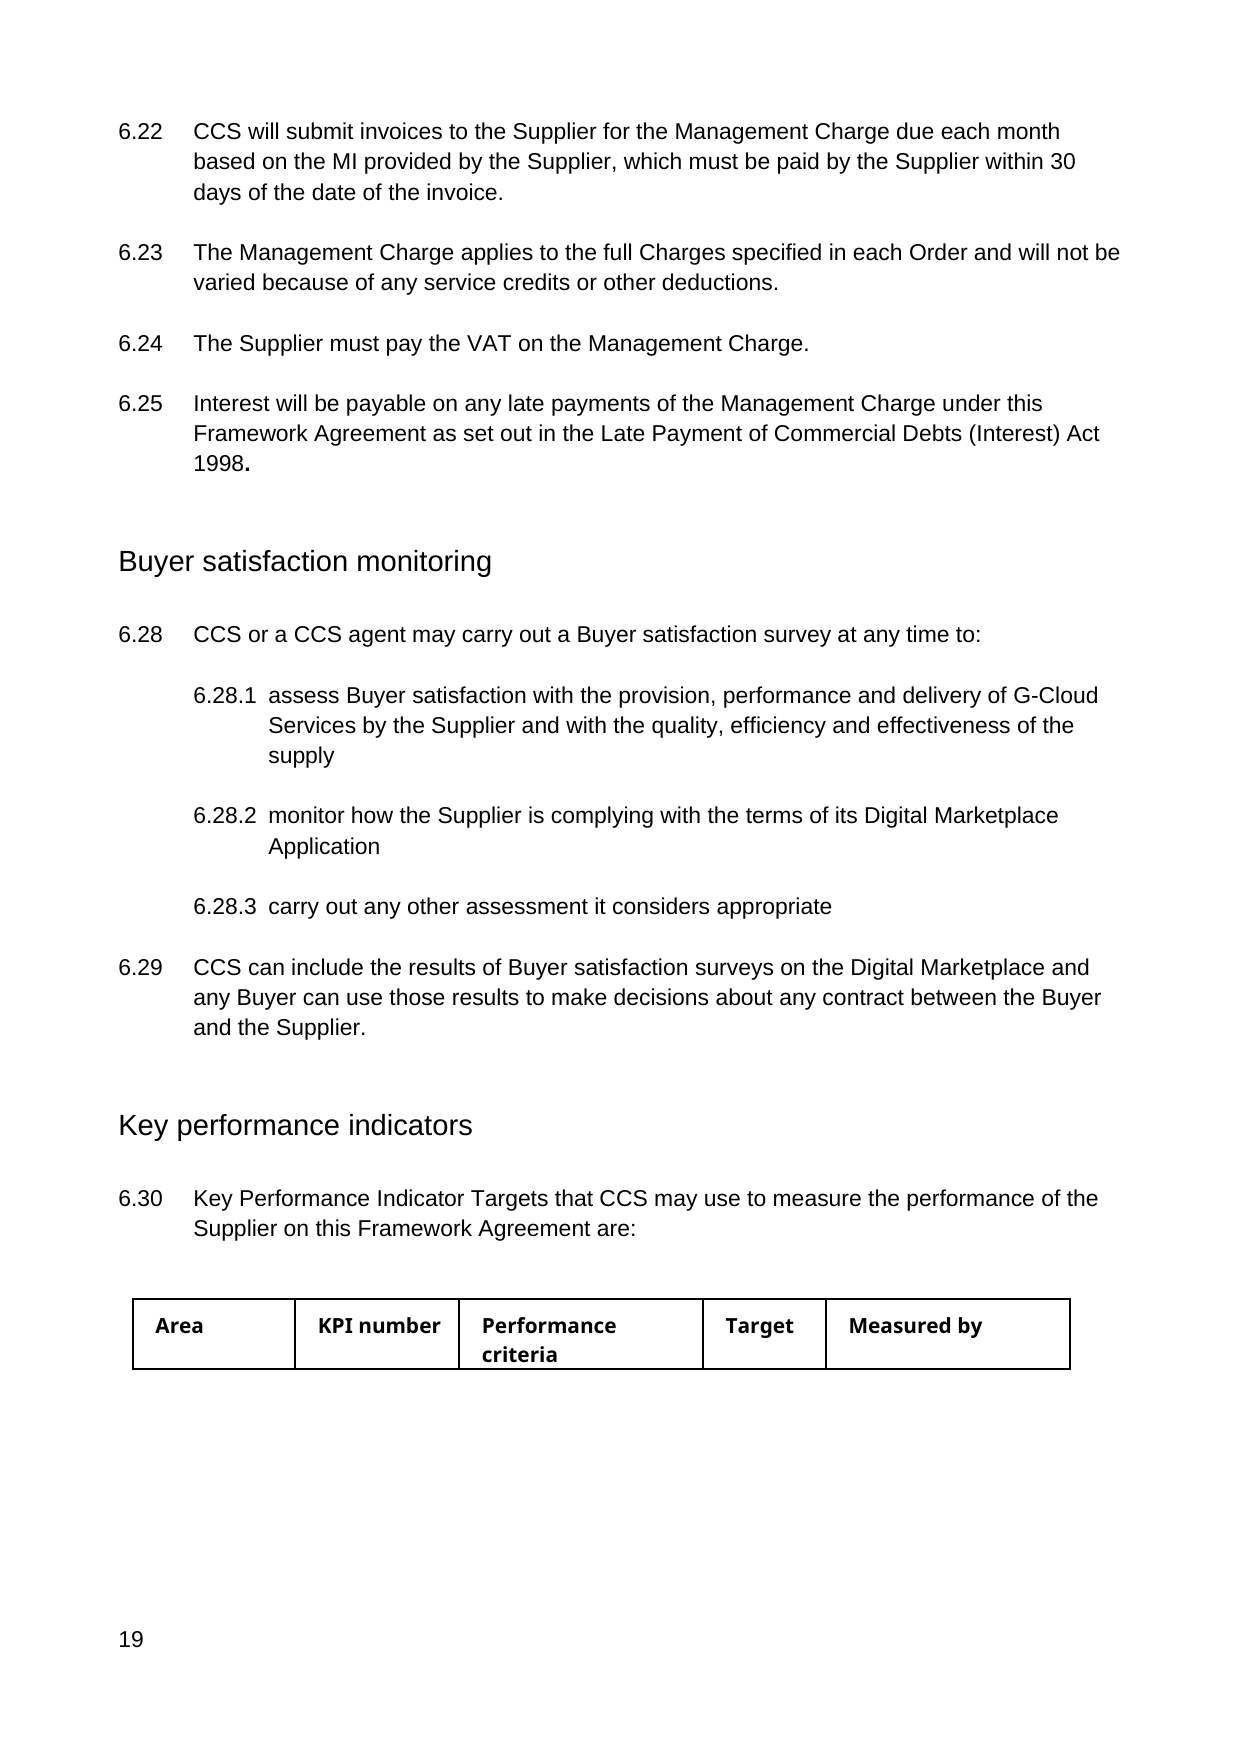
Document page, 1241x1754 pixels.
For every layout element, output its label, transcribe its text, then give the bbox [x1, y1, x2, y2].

text 6.29 CCS can include the results of Buyer satisfaction surveys on the Digital Marketplace and any Buyer can use those results to make decisions about any contract between the Buyer and the Supplier. [118, 953, 1122, 1040]
text 6.28.3 carry out any other assessment it considers appropriate [118, 893, 1122, 919]
table_header Area [134, 1300, 294, 1368]
text 6.28.2 monitor how the Supplier is complying with the terms of its Digital Marketplace Application [193, 802, 1122, 859]
text 6.23 The Management Charge applies to the full Charges specified in each Order and will not be varied because of any service credits or other deductions. [118, 239, 1122, 296]
text 6.24 The Supplier must pay the VAT on the Management Charge. [118, 329, 1122, 356]
table_header Performance criteria [460, 1300, 702, 1368]
table_header Measured by [827, 1300, 1069, 1368]
text 6.28 CCS or a CCS agent may carry out a Buyer satisfaction survey at any time to: [118, 621, 1122, 648]
text 6.30 Key Performance Indicator Targets that CCS may use to measure the performance of the Supplier on this Framework Agreement are: [118, 1185, 1122, 1241]
subtitle Buyer satisfaction monitoring [118, 544, 1122, 578]
text 6.25 Interest will be payable on any late payments of the Management Charge under this Framework Agreement as set out in the Late Payment of Commercial Debts (Interest) Act 1998. [118, 390, 1122, 477]
table_header KPI number [296, 1300, 458, 1368]
text 6.28.1 assess Buyer satisfaction with the provision, performance and delivery of G-Cloud Services by the Supplier and with the quality, efficiency and effectiveness of the supply [193, 682, 1122, 768]
subtitle Key performance indicators [118, 1108, 1122, 1141]
text 6.22 CCS will submit invoices to the Supplier for the Management Charge due each month based on the MI provided by the Supplier, which must be paid by the Supplier within 30 days of the date of the invoice. [118, 118, 1122, 205]
table_header Target [704, 1300, 825, 1368]
